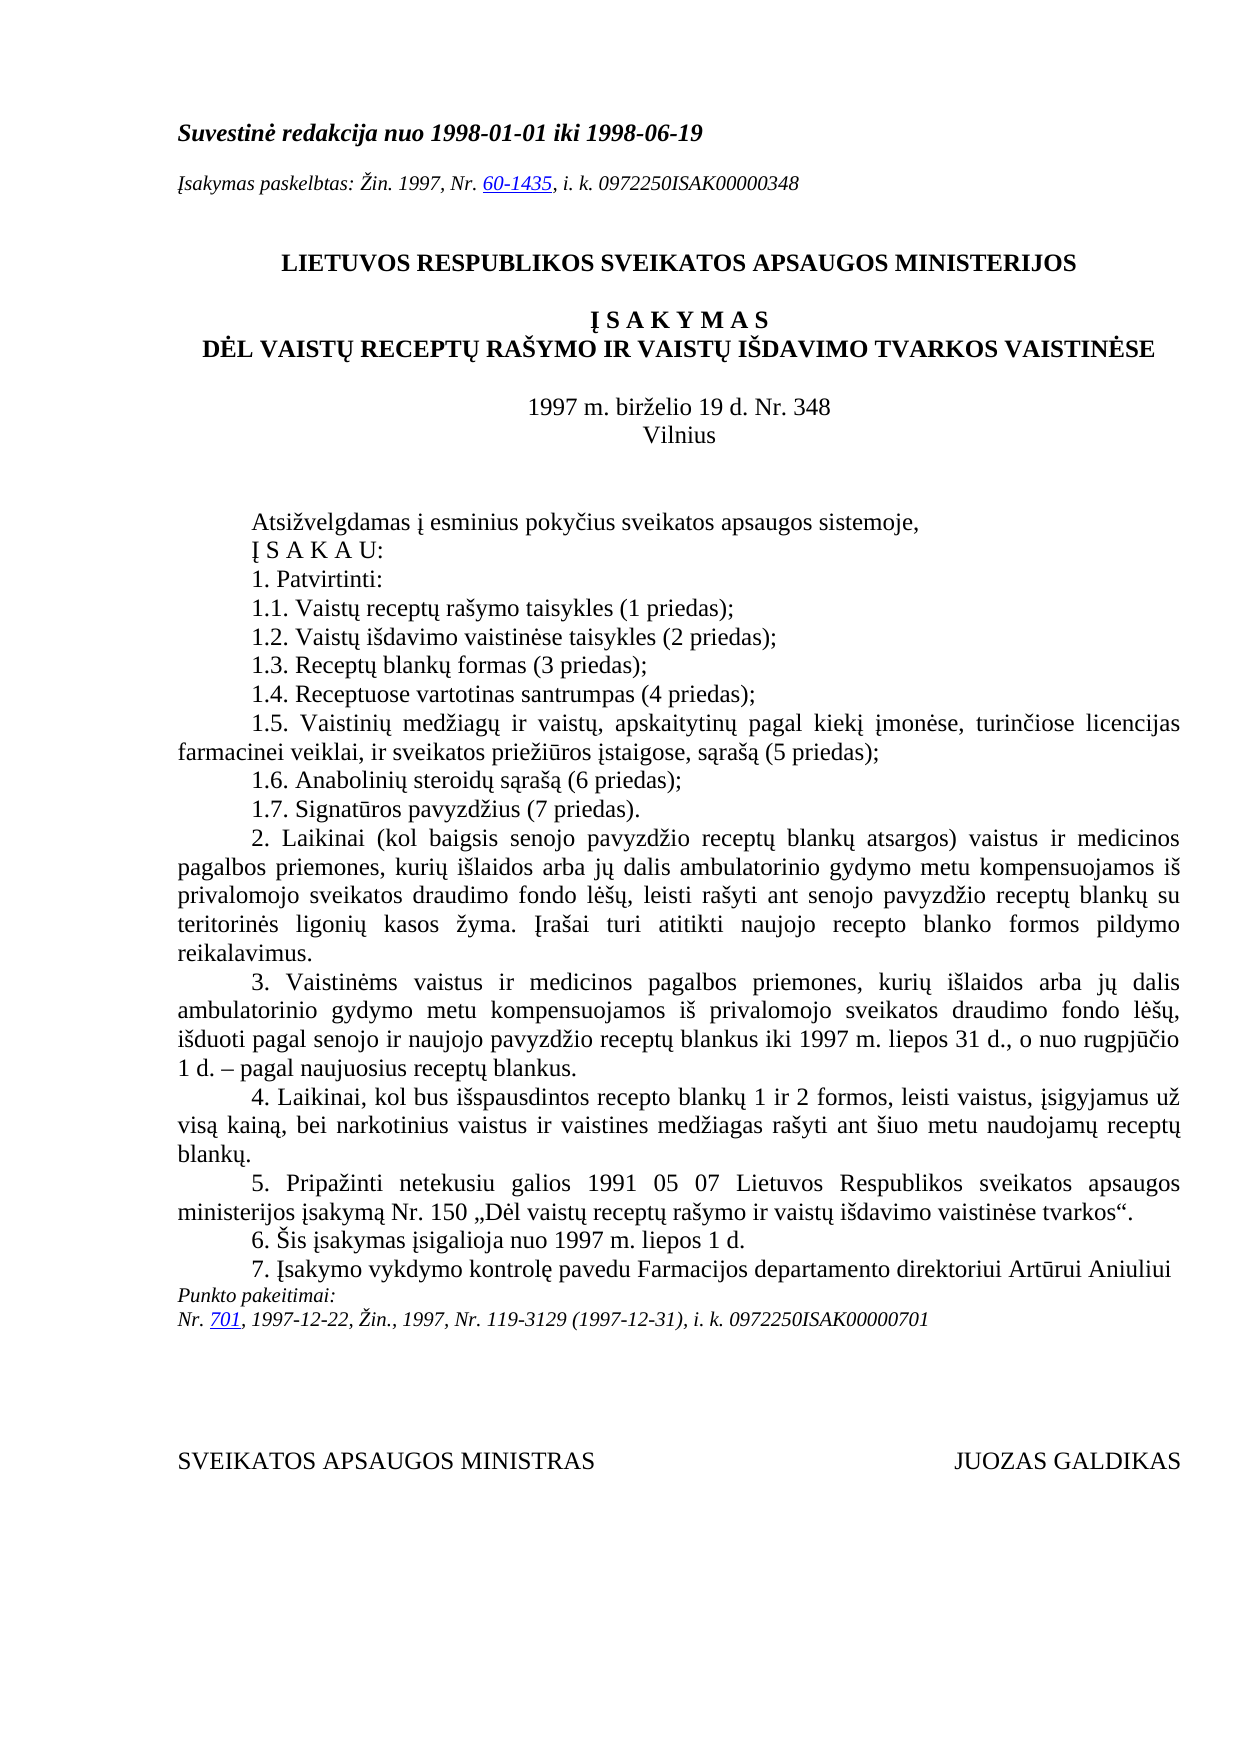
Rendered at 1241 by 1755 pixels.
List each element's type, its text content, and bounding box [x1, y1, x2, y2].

text 1.7. Signatūros pavyzdžius (7 priedas). [177, 794, 1181, 823]
text 1.2. Vaistų išdavimo vaistinėse taisykles (2 priedas); [177, 622, 1181, 650]
text ĮSAKAU: [177, 535, 1181, 564]
text LIETUVOS RESPUBLIKOS SVEIKATOS APSAUGOS MINISTERIJOS [177, 248, 1181, 277]
text 1.1. Vaistų receptų rašymo taisykles (1 priedas); [177, 593, 1181, 622]
text 6. Šis įsakymas įsigalioja nuo 1997 m. liepos 1 d. [177, 1225, 1181, 1254]
text Suvestinė redakcija nuo 1998-01-01 iki 1998-06-19 [177, 118, 1181, 147]
text SVEIKATOS APSAUGOS MINISTRAS JUOZAS GALDIKAS [177, 1446, 1181, 1475]
text 1.4. Receptuose vartotinas santrumpas (4 priedas); [177, 679, 1181, 708]
text 1.3. Receptų blankų formas (3 priedas); [177, 650, 1181, 679]
text 5. Pripažinti netekusiu galios 1991 05 07 Lietuvos Respublikos sveikatos apsaugos ministerijos įsakymą Nr. 150 „Dėl vaistų receptų rašymo ir vaistų išdavimo vaistinėse tvarkos“. [177, 1168, 1181, 1225]
text Nr. 701, 1997-12-22, Žin., 1997, Nr. 119-3129 (1997-12-31), i. k. 0972250ISAK00000701 [177, 1307, 1181, 1331]
text DĖL VAISTŲ RECEPTŲ RAŠYMO IR VAISTŲ IŠDAVIMO TVARKOS VAISTINĖSE [177, 334, 1181, 363]
text 3. Vaistinėms vaistus ir medicinos pagalbos priemones, kurių išlaidos arba jų dalis ambulatorinio gydymo metu kompensuojamos iš privalomojo sveikatos draudimo fondo lėšų, išduoti pagal senojo ir naujojo pavyzdžio receptų blankus iki 1997 m. liepos 31 d., o nuo rugpjūčio 1 d. – pagal naujuosius receptų blankus. [177, 967, 1181, 1082]
text Vilnius [177, 420, 1181, 449]
text 4. Laikinai, kol bus išspausdintos recepto blankų 1 ir 2 formos, leisti vaistus, įsigyjamus už visą kainą, bei narkotinius vaistus ir vaistines medžiagas rašyti ant šiuo metu naudojamų receptų blankų. [177, 1082, 1181, 1168]
text 7. Įsakymo vykdymo kontrolę pavedu Farmacijos departamento direktoriui Artūrui Aniuliui [177, 1254, 1181, 1283]
text Atsižvelgdamas į esminius pokyčius sveikatos apsaugos sistemoje, [177, 507, 1181, 535]
text Punkto pakeitimai: [177, 1283, 1181, 1307]
text 1.5. Vaistinių medžiagų ir vaistų, apskaitytinų pagal kiekį įmonėse, turinčiose licencijas farmacinei veiklai, ir sveikatos priežiūros įstaigose, sąrašą (5 priedas); [177, 708, 1181, 765]
text 2. Laikinai (kol baigsis senojo pavyzdžio receptų blankų atsargos) vaistus ir medicinos pagalbos priemones, kurių išlaidos arba jų dalis ambulatorinio gydymo metu kompensuojamos iš privalomojo sveikatos draudimo fondo lėšų, leisti rašyti ant senojo pavyzdžio receptų blankų su teritorinės ligonių kasos žyma. Įrašai turi atitikti naujojo recepto blanko formos pildymo reikalavimus. [177, 823, 1181, 967]
text Į S A K Y M A S [177, 305, 1181, 334]
text 1. Patvirtinti: [177, 564, 1181, 593]
text 1.6. Anabolinių steroidų sąrašą (6 priedas); [177, 765, 1181, 794]
text 1997 m. birželio 19 d. Nr. 348 [177, 392, 1181, 420]
text Įsakymas paskelbtas: Žin. 1997, Nr. 60-1435, i. k. 0972250ISAK00000348 [177, 171, 1181, 195]
